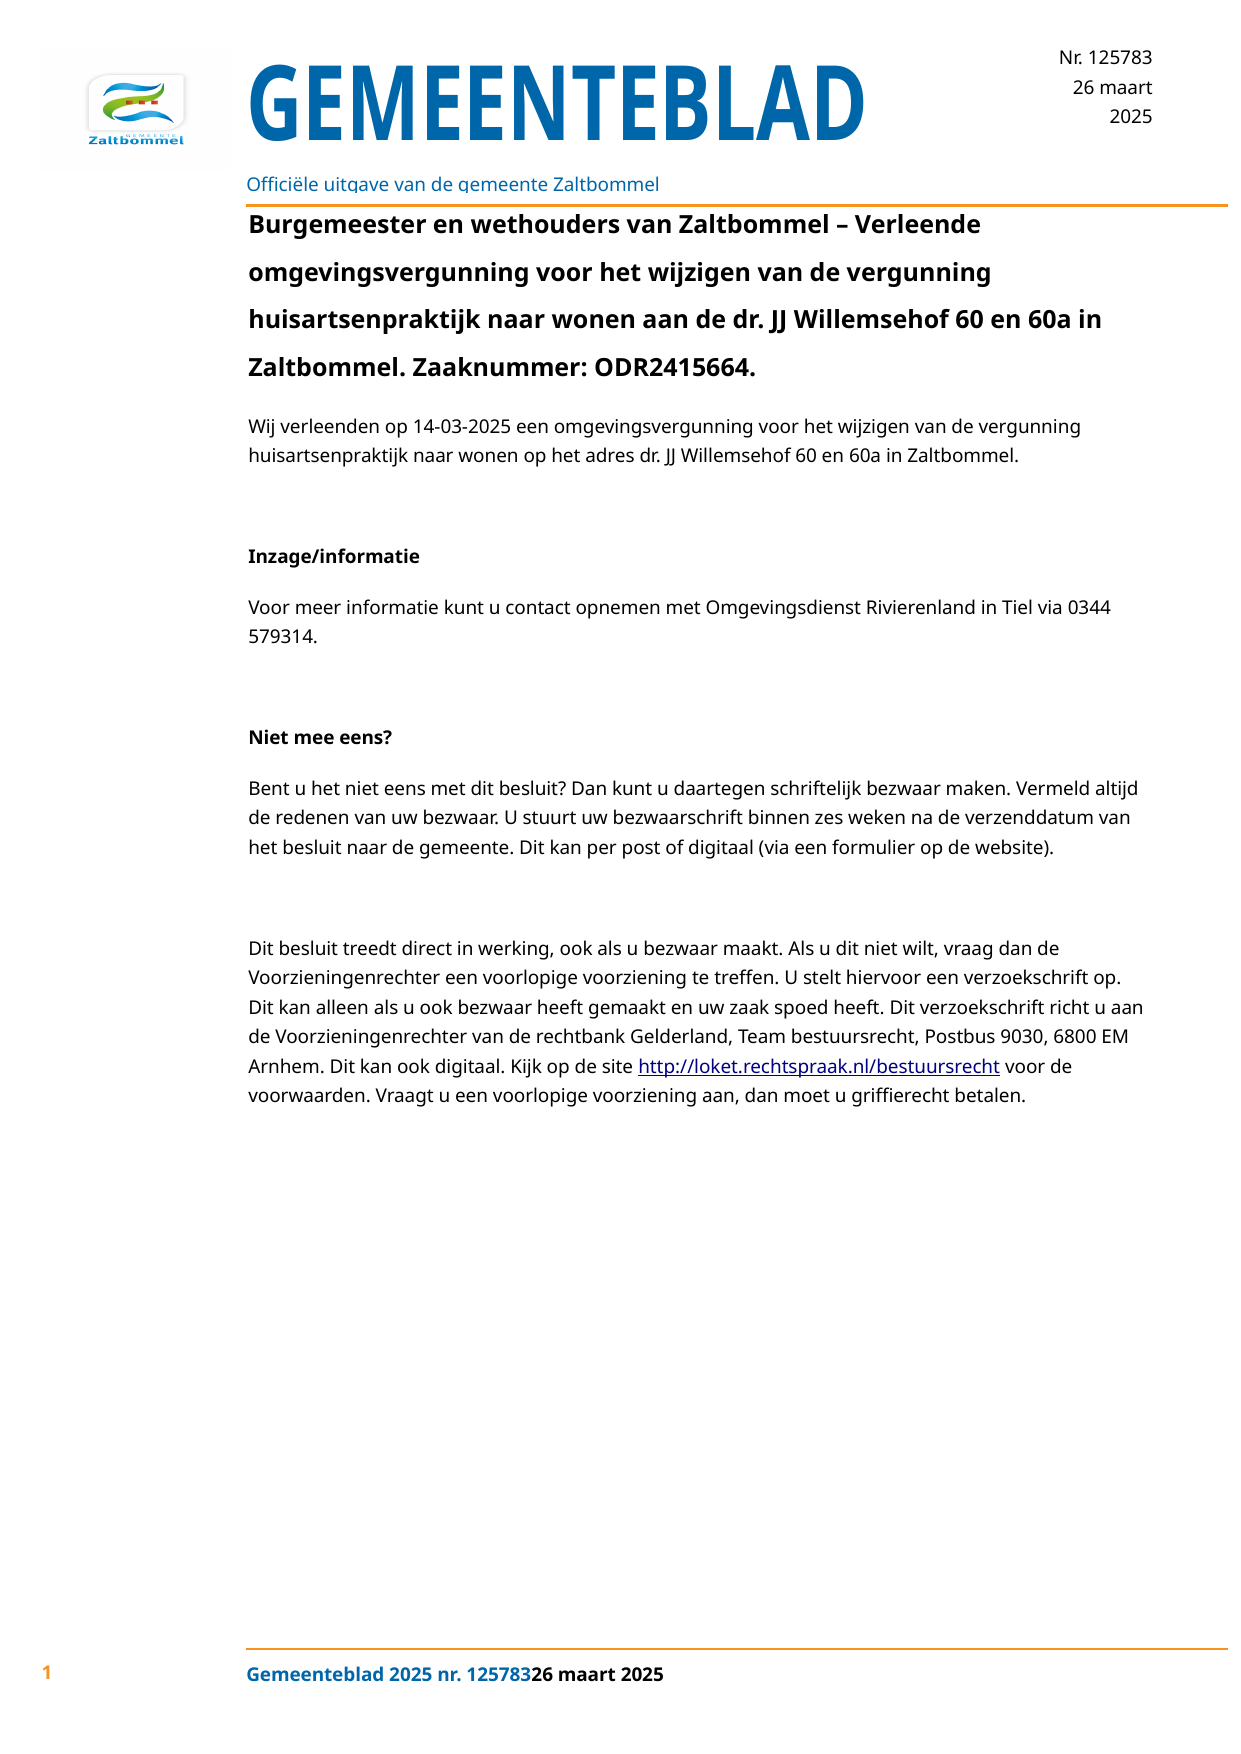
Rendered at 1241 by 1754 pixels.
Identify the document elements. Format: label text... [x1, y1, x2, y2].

text Voor meer informatie kunt u contact opnemen met Omgevingsdienst Rivierenland in Tiel via 0344 579314. [248, 594, 1152, 649]
text Niet mee eens? [248, 724, 1152, 750]
text Dit besluit treedt direct in werking, ook als u bezwaar maakt. Als u dit niet wilt, vraag dan de Voorzieningenrechter een voorlopige voorziening te treffen. U stelt hiervoor een verzoekschrift op. Dit kan alleen als u ook bezwaar heeft gemaakt en uw zaak spoed heeft. Dit verzoekschrift richt u aan de Voorzieningenrechter van de rechtbank Gelderland, Team bestuursrecht, Postbus 9030, 6800 EM Arnhem. Dit kan ook digitaal. Kijk op de site http://loket.rechtspraak.nl/bestuursrecht voor de voorwaarden. Vraagt u een voorlopige voorziening aan, dan moet u griffierecht betalen. [248, 935, 1152, 1108]
text Wij verleenden op 14-03-2025 een omgevingsvergunning voor het wijzigen van de vergunning huisartsenpraktijk naar wonen op het adres dr. JJ Willemsehof 60 en 60a in Zaltbommel. [248, 413, 1152, 468]
text Burgemeester en wethouders van Zaltbommel – Verleende omgevingsvergunning voor het wijzigen van de vergunning huisartsenpraktijk naar wonen aan de dr. JJ Willemsehof 60 en 60a in Zaltbommel. Zaaknummer: ODR2415664. [248, 207, 1152, 384]
picture [41, 47, 231, 172]
text Inzage/informatie [248, 543, 1152, 569]
text Bent u het niet eens met dit besluit? Dan kunt u daartegen schriftelijk bezwaar maken. Vermeld altijd de redenen van uw bezwaar. U stuurt uw bezwaarschrift binnen zes weken na de verzenddatum van het besluit naar de gemeente. Dit kan per post of digitaal (via een formulier op de website). [248, 775, 1152, 860]
